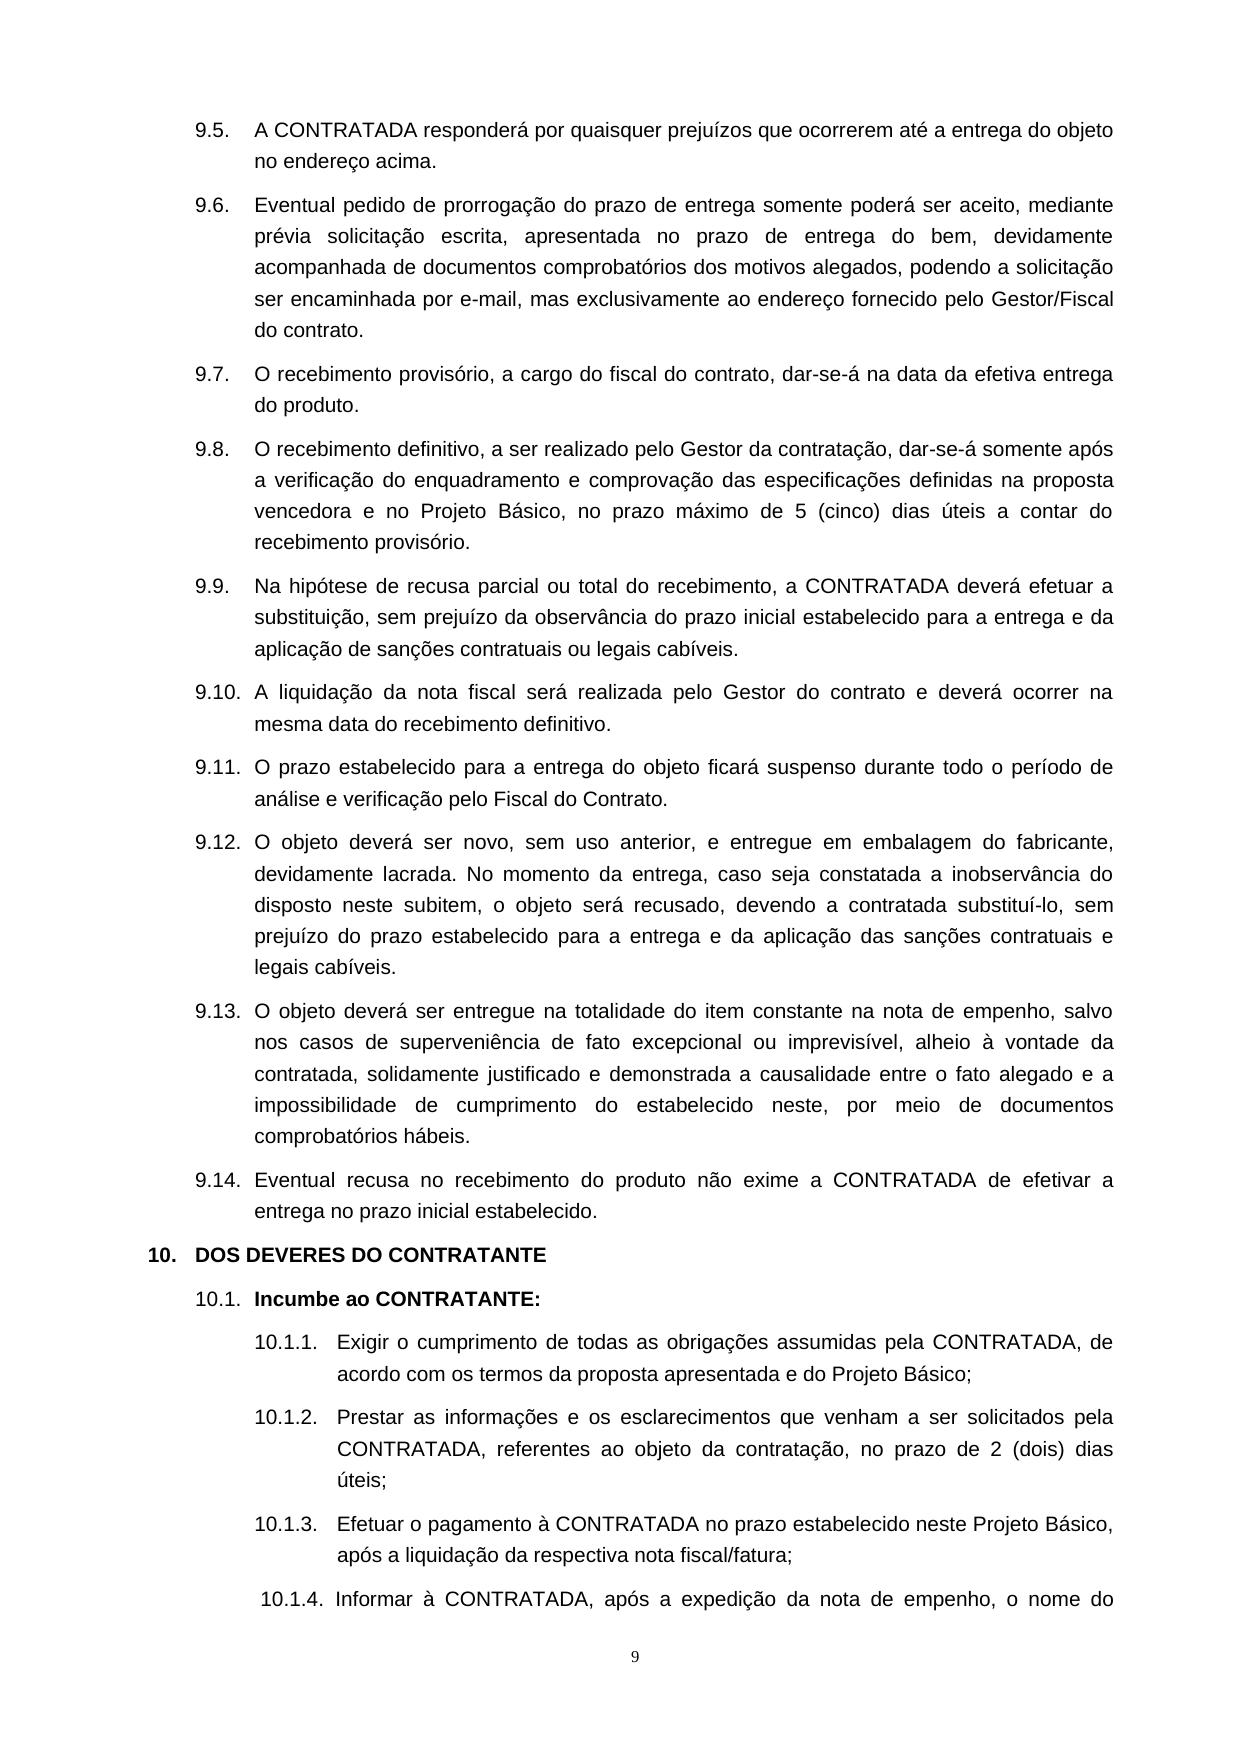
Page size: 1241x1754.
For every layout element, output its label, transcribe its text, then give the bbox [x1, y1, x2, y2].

list Efetuar o pagamento à CONTRATADA no prazo estabelecido neste Projeto Básico, após a liquidação da respectiva nota fiscal/fatura; [254, 1506, 1115, 1568]
list A CONTRATADA responderá por quaisquer prejuízos que ocorrerem até a entrega do objeto no endereço acima. [195, 112, 1115, 175]
list O recebimento definitivo, a ser realizado pelo Gestor da contratação, dar-se-á somente após a verificação do enquadramento e comprovação das especificações definidas na proposta vencedora e no Projeto Básico, no prazo máximo de 5 (cinco) dias úteis a contar do recebimento provisório. [195, 431, 1115, 556]
list O prazo estabelecido para a entrega do objeto ficará suspenso durante todo o período de análise e verificação pelo Fiscal do Contrato. [195, 750, 1115, 812]
list A liquidação da nota fiscal será realizada pelo Gestor do contrato e deverá ocorrer na mesma data do recebimento definitivo. [195, 675, 1115, 737]
list O objeto deverá ser novo, sem uso anterior, e entregue em embalagem do fabricante, devidamente lacrada. No momento da entrega, caso seja constatada a inobservância do disposto neste subitem, o objeto será recusado, devendo a contratada substituí-lo, sem prejuízo do prazo estabelecido para a entrega e da aplicação das sanções contratuais e legais cabíveis. [195, 825, 1115, 981]
list Prestar as informações e os esclarecimentos que venham a ser solicitados pela CONTRATADA, referentes ao objeto da contratação, no prazo de 2 (dois) dias úteis; [254, 1400, 1115, 1493]
list Eventual pedido de prorrogação do prazo de entrega somente poderá ser aceito, mediante prévia solicitação escrita, apresentada no prazo de entrega do bem, devidamente acompanhada de documentos comprobatórios dos motivos alegados, podendo a solicitação ser encaminhada por e-mail, mas exclusivamente ao endereço fornecido pelo Gestor/Fiscal do contrato. [195, 187, 1115, 343]
list Exigir o cumprimento de todas as obrigações assumidas pela CONTRATADA, de acordo com os termos da proposta apresentada e do Projeto Básico; [254, 1325, 1115, 1387]
list Eventual recusa no recebimento do produto não exime a CONTRATADA de efetivar a entrega no prazo inicial estabelecido. [195, 1162, 1115, 1225]
list Informar à CONTRATADA, após a expedição da nota de empenho, o nome do [260, 1581, 1115, 1612]
list O recebimento provisório, a cargo do fiscal do contrato, dar-se-á na data da efetiva entrega do produto. [195, 356, 1115, 418]
list Incumbe ao CONTRATANTE: [195, 1281, 1115, 1312]
list Na hipótese de recusa parcial ou total do recebimento, a CONTRATADA deverá efetuar a substituição, sem prejuízo da observância do prazo inicial estabelecido para a entrega e da aplicação de sanções contratuais ou legais cabíveis. [195, 568, 1115, 662]
list DOS DEVERES DO CONTRATANTE [148, 1237, 1115, 1268]
list O objeto deverá ser entregue na totalidade do item constante na nota de empenho, salvo nos casos de superveniência de fato excepcional ou imprevisível, alheio à vontade da contratada, solidamente justificado e demonstrada a causalidade entre o fato alegado e a impossibilidade de cumprimento do estabelecido neste, por meio de documentos comprobatórios hábeis. [195, 993, 1115, 1150]
